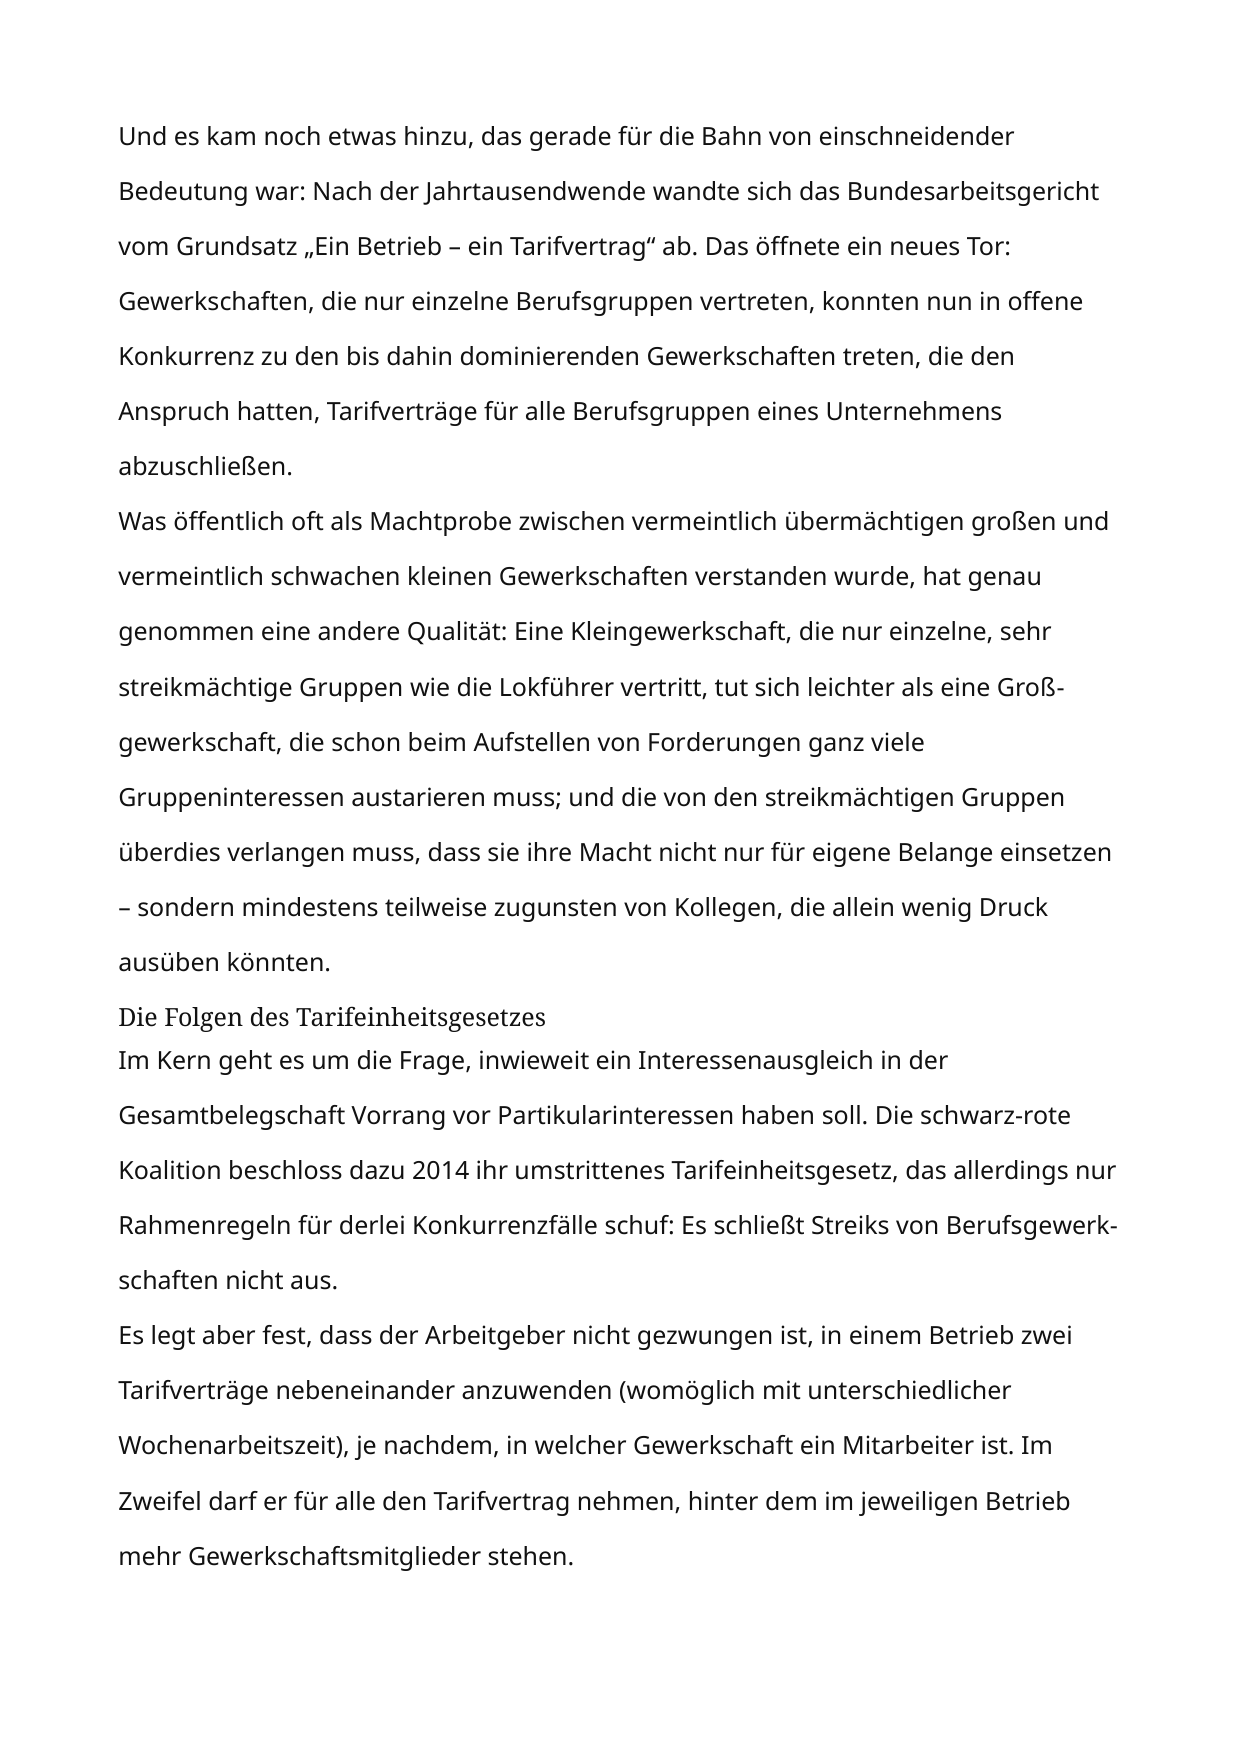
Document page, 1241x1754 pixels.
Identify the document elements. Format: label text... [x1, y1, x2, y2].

text Im Kern geht es um die Frage, inwieweit ein Interessenausgleich in der Gesamtbelegschaft Vorrang vor Partikularinteressen haben soll. Die schwarz-rote Koalition beschloss dazu 2014 ihr um­strit­te­nes Tarifeinheitsgesetz, das allerdings nur Rah­men­re­geln für derlei Konkurrenz­fälle schuf: Es schließt Streiks von Berufs­ge­werk­­­schaften nicht aus. [118, 1042, 1122, 1297]
text Es legt aber fest, dass der Arbeitgeber nicht gezwungen ist, in einem Betrieb zwei Tarifverträge nebeneinander an­zuwenden (womöglich mit unterschiedlicher Wochenarbeitszeit), je nachdem, in welcher Gewerkschaft ein Mitarbeiter ist. Im Zweifel darf er für alle den Tarifvertrag nehmen, hinter dem im jeweiligen Betrieb mehr Gewerkschaftsmitglieder stehen. [118, 1318, 1122, 1572]
text Was öffentlich oft als Machtprobe zwischen vermeintlich übermächtigen großen und vermeintlich schwachen kleinen Gewerkschaften verstanden wur­de, hat genau genommen eine andere Qualität: Eine Kleingewerkschaft, die nur einzelne, sehr streikmächtige Gruppen wie die Lokführer vertritt, tut sich leichter als eine Groß­gewerk­schaft, die schon beim Aufstellen von For­derungen ganz viele Gruppeninteressen austarieren muss; und die von den streikmächtigen Gruppen überdies verlangen muss, dass sie ihre Macht nicht nur für eigene Belange einsetzen – sondern mindestens teilweise zugunsten von Kollegen, die allein wenig Druck ausüben könnten. [118, 504, 1122, 979]
text Und es kam noch etwas hinzu, das gerade für die Bahn von einschneidender Bedeutung war: Nach der Jahrtausendwende wandte sich das Bundesarbeitsgericht vom Grundsatz „Ein Betrieb – ein Tarifvertrag“ ab. Das öffnete ein neues Tor: Gewerkschaften, die nur einzelne Berufsgruppen vertreten, konnten nun in offene Konkurrenz zu den bis dahin dominierenden Gewerkschaften tre­ten, die den Anspruch hatten, Tarifverträge für alle Berufsgruppen eines Unternehmens abzuschließen. [118, 118, 1122, 483]
subtitle Die Folgen des Tarifeinheitsgesetzes [118, 1000, 1122, 1034]
